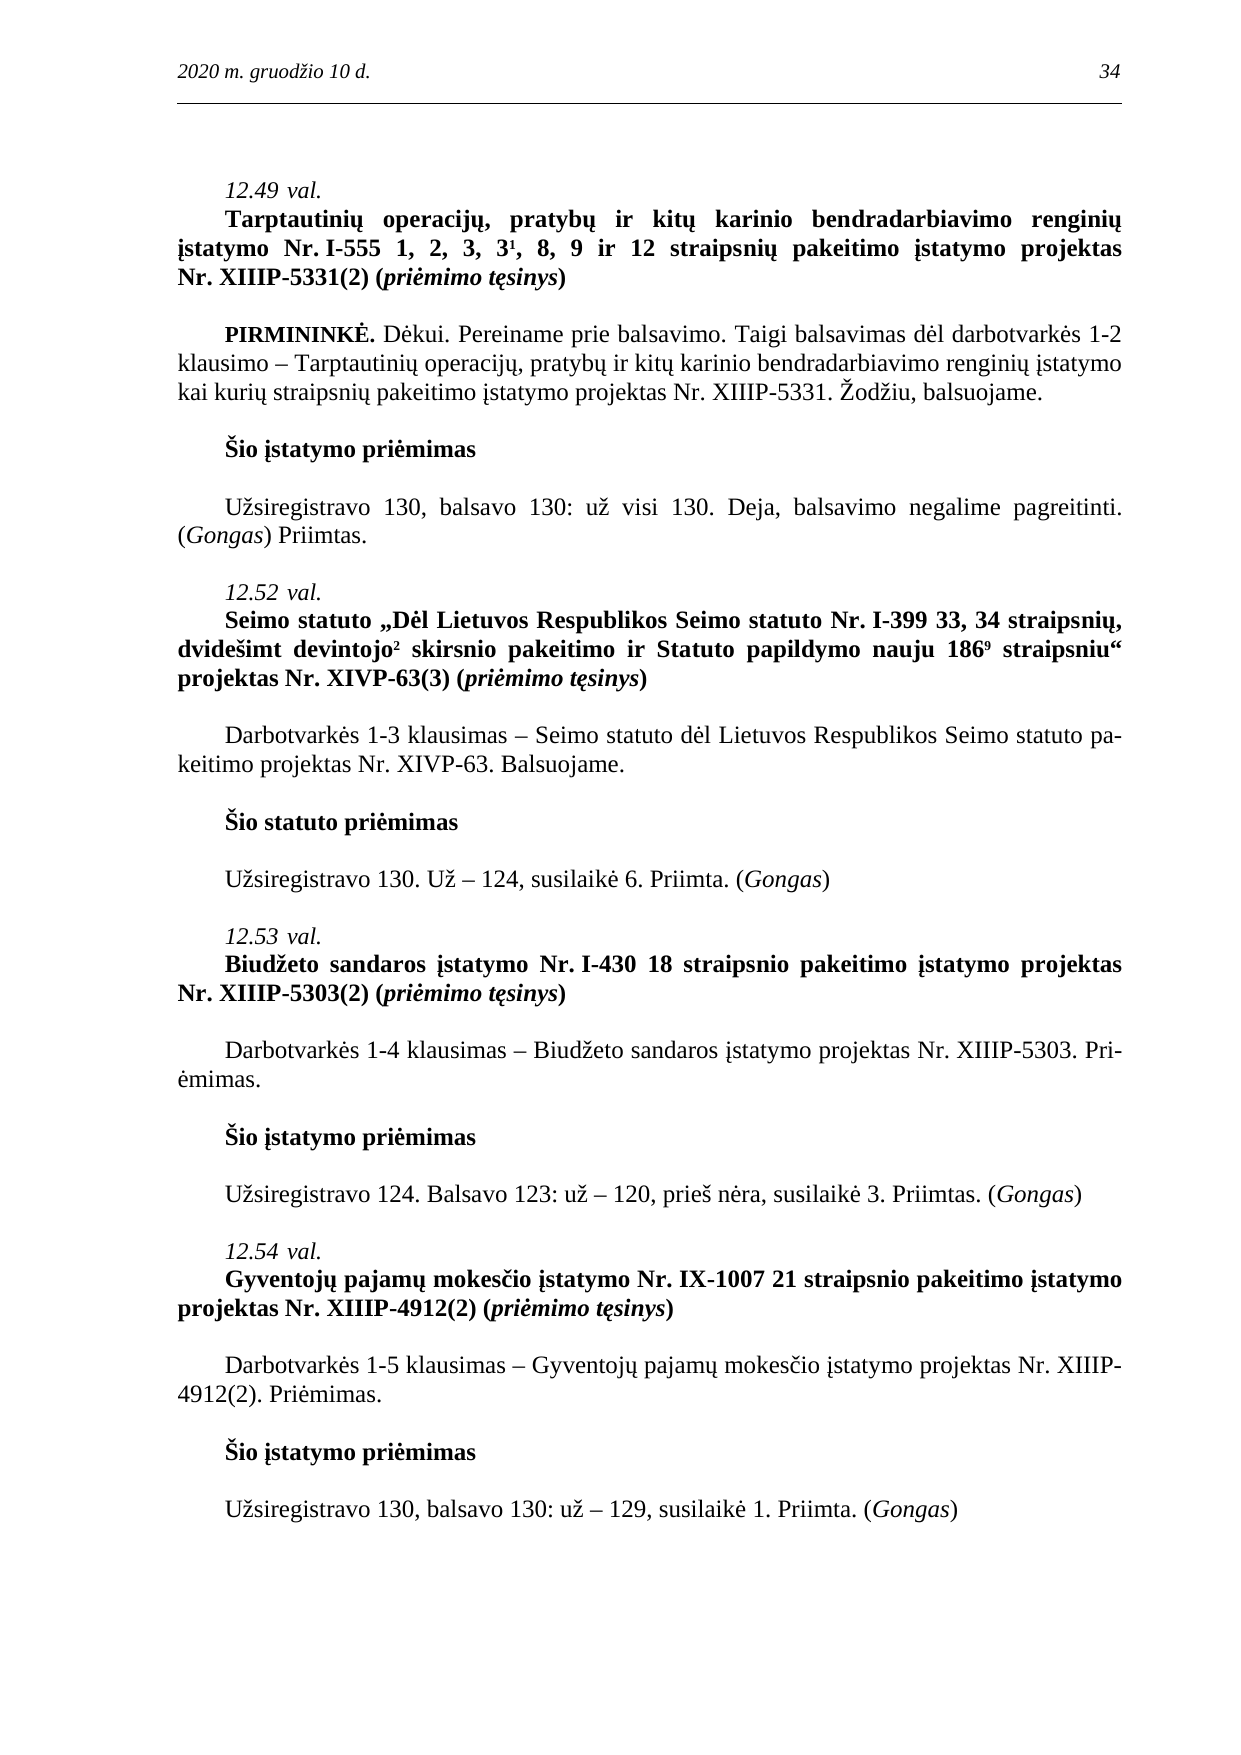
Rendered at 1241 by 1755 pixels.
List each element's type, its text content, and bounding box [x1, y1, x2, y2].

text 12.53 val. [224, 922, 1122, 949]
text Šio sta­tu­to pri­ėmi­mas [177, 807, 1122, 835]
text 12.52 val. [224, 578, 1122, 605]
text 12.49 val. [224, 176, 1122, 204]
text Gy­ven­to­jų pa­ja­mų mo­kes­čio įsta­ty­mo Nr. IX-1007 21 straips­nio pa­kei­ti­mo įsta­ty­mo pro­jek­tas Nr. XIIIP-4912(2) (pri­ėmi­mo tę­si­nys) [177, 1264, 1122, 1322]
text PIRMININKĖ. Dė­kui. Per­ei­na­me prie bal­sa­vi­mo. Tai­gi bal­sa­vi­mas dėl dar­bo­tvarkės 1-2 klau­si­mo – Tarp­tau­ti­nių ope­ra­ci­jų, pra­ty­bų ir ki­tų ka­ri­nio ben­dra­dar­bia­vi­mo ren­gi­nių įsta­ty­mo kai ku­rių straips­nių pa­kei­ti­mo įsta­ty­mo pro­jek­tas Nr. XIIIP-5331. Žo­džiu, bal­suo­ja­me. [177, 319, 1122, 405]
text Už­si­re­gist­ra­vo 130, bal­sa­vo 130: už – 129, su­si­lai­kė 1. Pri­im­ta. (Gon­gas) [177, 1494, 1122, 1523]
text Šio įsta­ty­mo pri­ėmi­mas [177, 1437, 1122, 1466]
text Už­si­re­gist­ra­vo 130, bal­sa­vo 130: už vi­si 130. De­ja, bal­sa­vi­mo ne­ga­li­me pa­grei­tin­ti. (Gon­gas) Pri­im­tas. [177, 492, 1122, 549]
text Šio įsta­ty­mo pri­ėmi­mas [177, 434, 1122, 463]
text Tarp­tau­ti­nių ope­ra­ci­jų, pra­ty­bų ir ki­tų ka­ri­nio ben­dra­dar­bia­vi­mo ren­gi­nių įstatymo Nr. I-555 1, 2, 3, 31, 8, 9 ir 12 straips­nių pa­kei­ti­mo įsta­ty­mo pro­jek­tas Nr. XIIIP-5331(2) (pri­ėmi­mo tę­si­nys) [177, 204, 1122, 290]
text Dar­bo­tvarkės 1-4 klau­si­mas – Biu­dže­to san­da­ros įsta­ty­mo pro­jek­tas Nr. XIIIP-5303. Pri­ėmi­mas. [177, 1036, 1122, 1093]
text 12.54 val. [224, 1237, 1122, 1264]
text Už­si­re­gist­ra­vo 124. Bal­sa­vo 123: už – 120, prieš nė­ra, su­si­lai­kė 3. Pri­im­tas. (Gon­gas) [177, 1179, 1122, 1208]
text Sei­mo sta­tu­to „Dėl Lie­tu­vos Res­pub­li­kos Sei­mo sta­tu­to Nr. I-399 33, 34 straips­nių, dvi­de­šimt de­vin­to­jo2 skir­snio pa­kei­ti­mo ir Sta­tu­to pa­pil­dy­mo nau­ju 1869 straips­niu“ pro­jek­tas Nr. XIVP-63(3) (pri­ėmi­mo tę­si­nys) [177, 605, 1122, 692]
text Dar­bo­tvarkės 1-3 klau­si­mas – Sei­mo sta­tu­to dėl Lie­tu­vos Res­pub­li­kos Sei­mo sta­tu­to pa­kei­ti­mo pro­jek­tas Nr. XIVP-63. Bal­suo­ja­me. [177, 720, 1122, 778]
text Biu­dže­to san­da­ros įsta­ty­mo Nr. I-430 18 straips­nio pa­kei­ti­mo įsta­ty­mo pro­jek­tas Nr. XIIIP-5303(2) (pri­ėmi­mo tę­si­nys) [177, 949, 1122, 1007]
text Už­si­re­gist­ra­vo 130. Už – 124, su­si­lai­kė 6. Pri­im­ta. (Gon­gas) [177, 864, 1122, 893]
text Šio įsta­ty­mo pri­ėmi­mas [177, 1122, 1122, 1151]
text Dar­bo­tvarkės 1-5 klau­si­mas – Gy­ven­to­jų pa­ja­mų mo­kes­čio įsta­ty­mo pro­jek­tas Nr. XIIIP-4912(2). Pri­ėmi­mas. [177, 1351, 1122, 1408]
